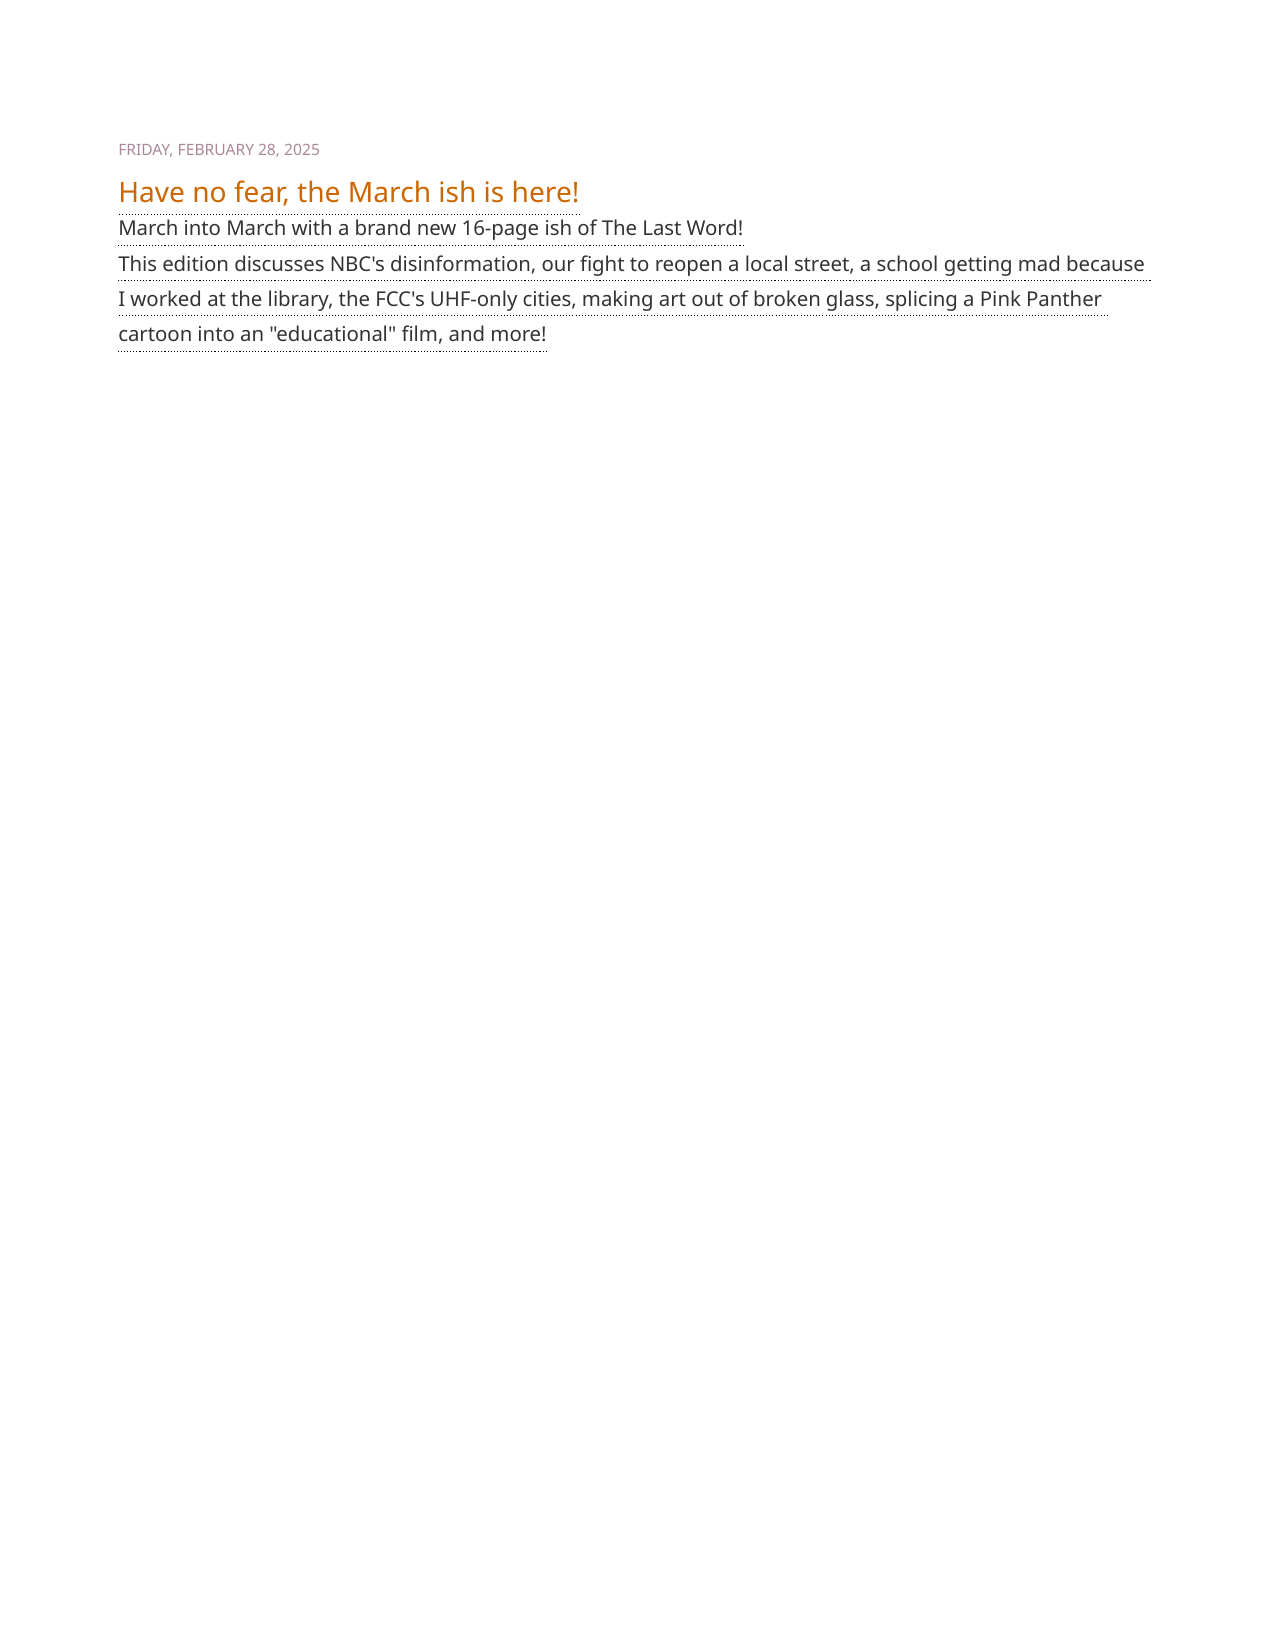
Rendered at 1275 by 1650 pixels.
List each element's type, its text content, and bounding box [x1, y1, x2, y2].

text This edition discusses NBC's disinformation, our fight to reopen a local street, a school getting mad because I worked at the library, the FCC's UHF-only cities, making art out of broken glass, splicing a Pink Panther cartoon into an "educational" film, and more! [118, 249, 1157, 351]
subtitle Friday, February 28, 2025 [118, 139, 1157, 160]
subtitle Have no fear, the March ish is here! [118, 173, 1157, 214]
text March into March with a brand new 16-page ish of The Last Word! [118, 214, 1157, 245]
